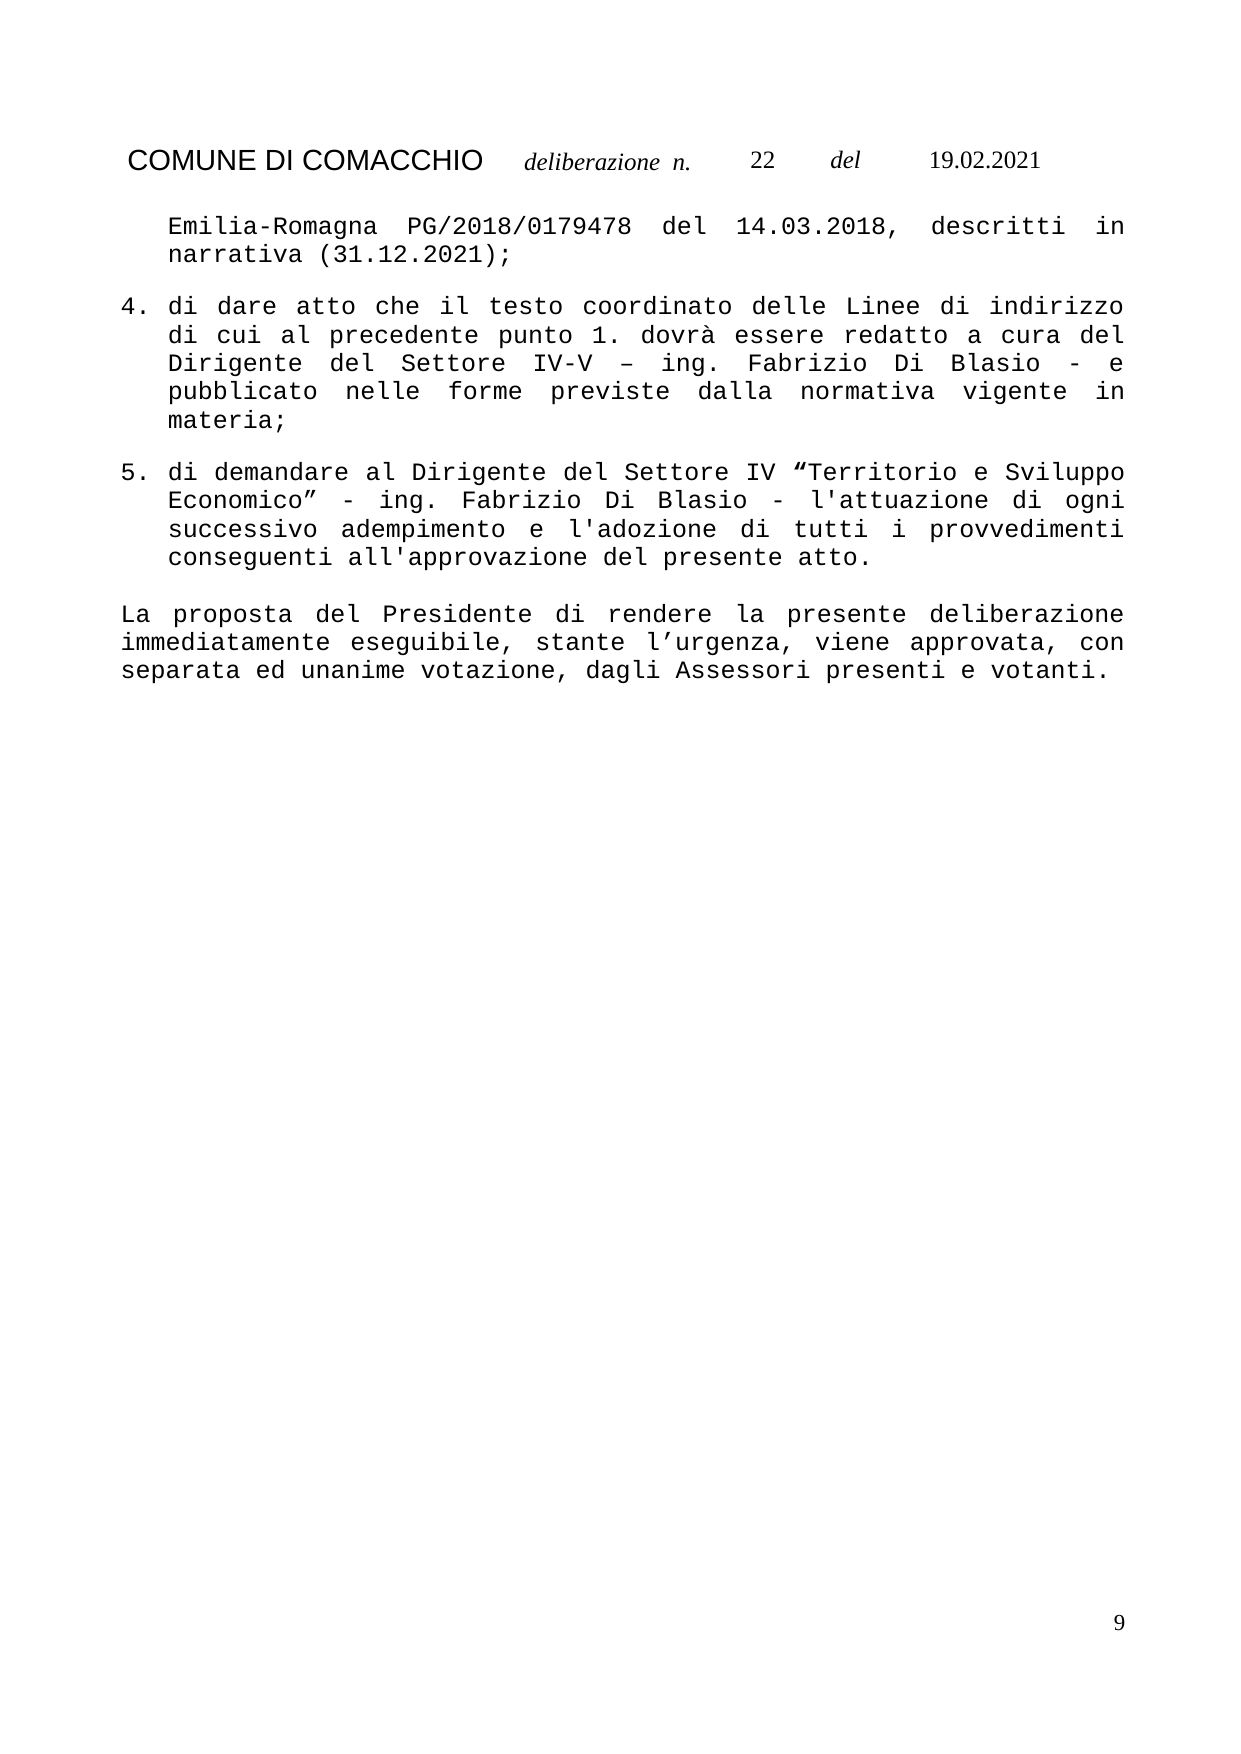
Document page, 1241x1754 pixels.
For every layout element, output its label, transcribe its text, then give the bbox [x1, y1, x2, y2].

list di dare atto che il testo coordinato delle Linee di indirizzo di cui al precedente punto 1. dovrà essere redatto a cura del Dirigente del Settore IV-V – ing. Fabrizio Di Blasio - e pubblicato nelle forme previste dalla normativa vigente in materia; [120, 294, 1125, 436]
list di demandare al Dirigente del Settore IV “Territorio e Sviluppo Economico” - ing. Fabrizio Di Blasio - l'attuazione di ogni successivo adempimento e l'adozione di tutti i provvedimenti conseguenti all'approvazione del presente atto. [120, 460, 1125, 573]
text La proposta del Presidente di rendere la presente deliberazione immediatamente eseguibile, stante l’urgenza, viene approvata, con separata ed unanime votazione, dagli Assessori presenti e votanti. [120, 601, 1125, 686]
list Emilia-Romagna PG/2018/0179478 del 14.03.2018, descritti in narrativa (31.12.2021); [120, 213, 1125, 270]
